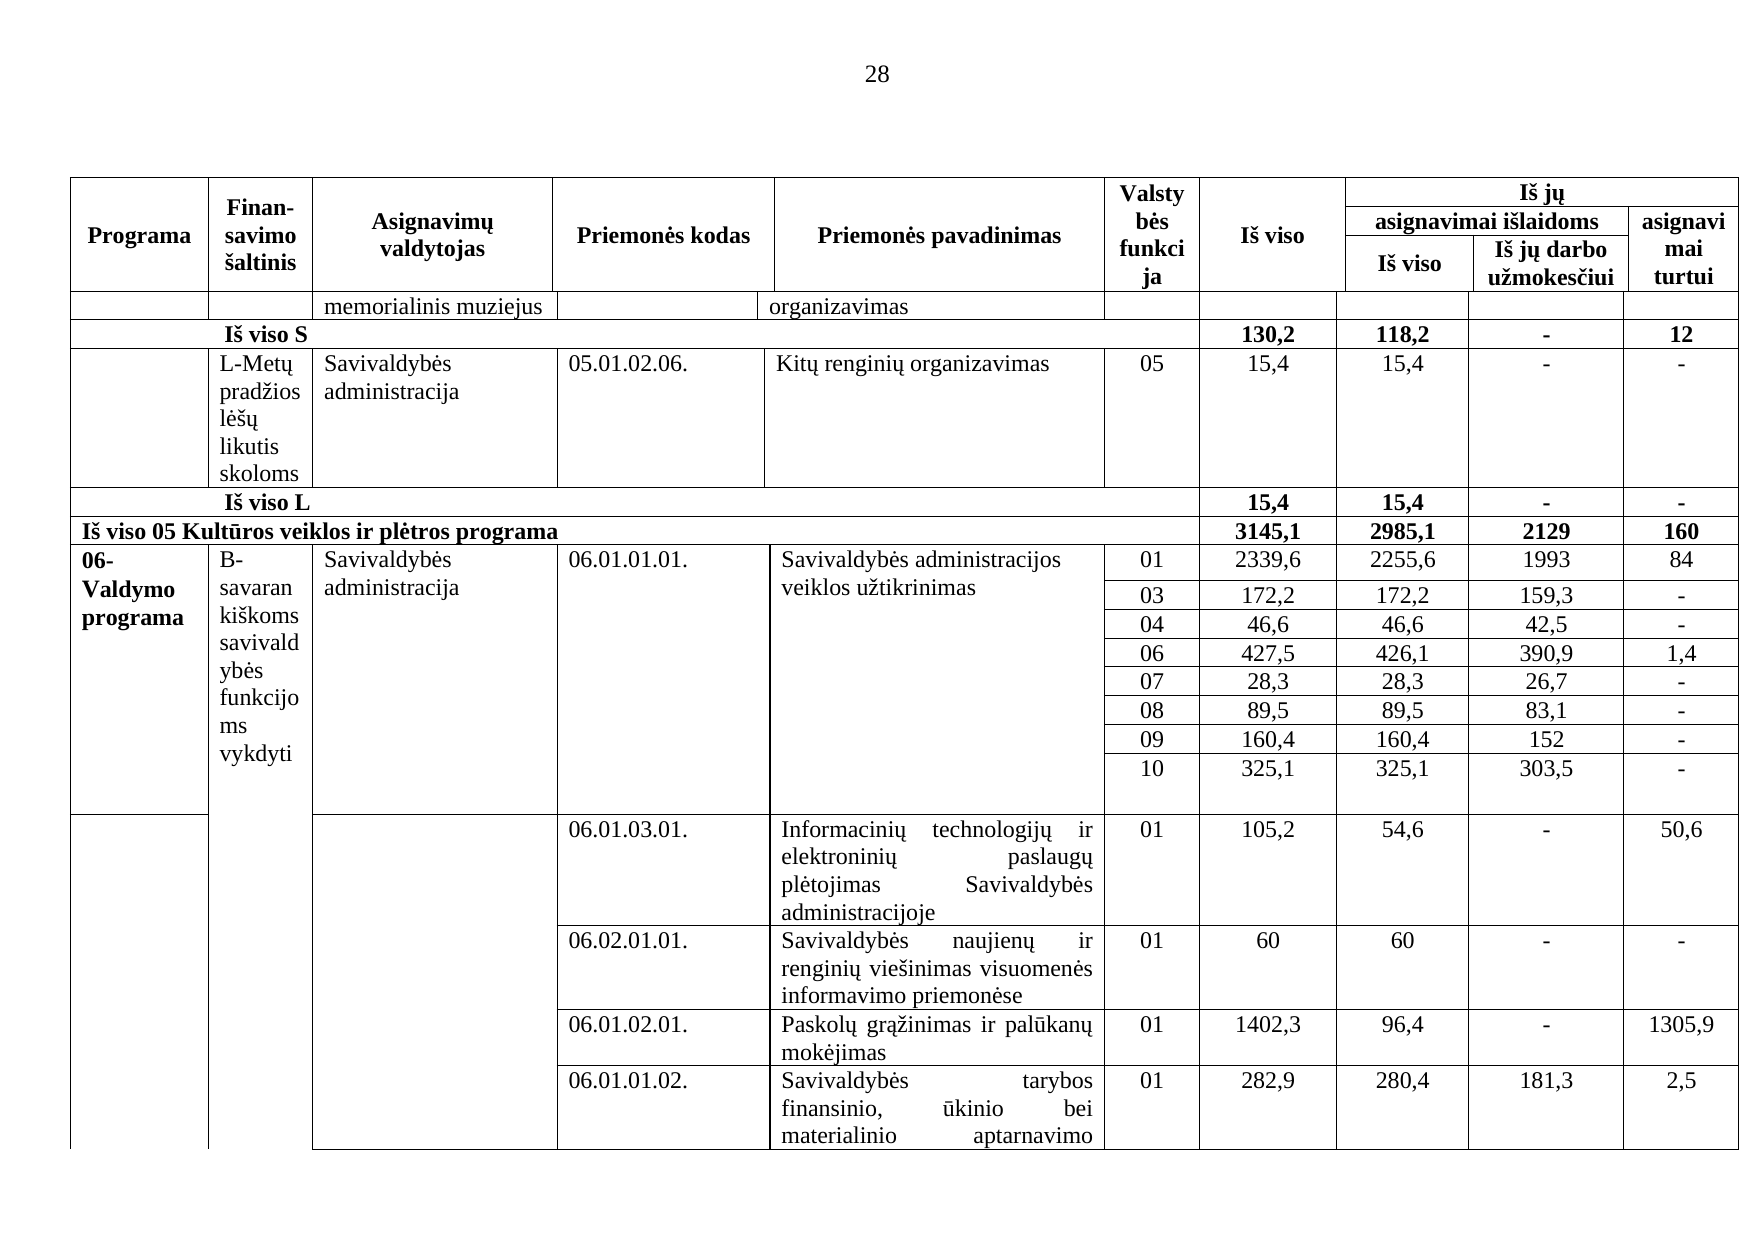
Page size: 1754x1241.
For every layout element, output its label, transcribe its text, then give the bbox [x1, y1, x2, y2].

table_header Iš jų [1346, 178, 1738, 206]
table_cell [1337, 292, 1468, 319]
table_cell 2255,6 [1337, 545, 1468, 580]
table_header Priemonės pavadinimas [775, 178, 1104, 291]
table_cell 46,6 [1337, 610, 1468, 638]
table_cell 01 [1105, 926, 1199, 1009]
table_cell Savivaldybės administracija [313, 545, 557, 814]
table_cell 160 [1624, 517, 1738, 544]
table_cell 03 [1105, 581, 1199, 609]
table_cell 06.01.01.02. [558, 1066, 769, 1149]
table_header Programa [71, 178, 208, 291]
table_cell 60 [1337, 926, 1468, 1009]
table_cell 2129 [1469, 517, 1623, 544]
table_cell [558, 292, 757, 319]
table_header Priemonės kodas [553, 178, 774, 291]
table_cell Savivaldybės tarybos finansinio, ūkinio bei materialinio aptarnavimo [771, 1066, 1104, 1149]
table_cell Savivaldybės naujienų ir renginių viešinimas visuomenės informavimo priemonėse [771, 926, 1104, 1009]
table_cell 07 [1105, 667, 1199, 695]
table_cell Iš jų darbo užmokesčiui [1474, 236, 1628, 291]
table_cell 83,1 [1469, 696, 1623, 723]
table_cell 172,2 [1200, 581, 1336, 609]
table_cell 160,4 [1200, 725, 1336, 753]
table_cell 06- Valdymo programa [71, 545, 208, 814]
table_cell - [1624, 349, 1738, 487]
table_cell 325,1 [1337, 754, 1468, 814]
table_cell 3145,1 [1200, 517, 1336, 544]
table_header Iš viso [1200, 178, 1345, 291]
table_header Asignavimų valdytojas [313, 178, 552, 291]
table_cell 06.02.01.01. [558, 926, 769, 1009]
table_cell 26,7 [1469, 667, 1623, 695]
table_cell 426,1 [1337, 639, 1468, 666]
table_cell 152 [1469, 725, 1623, 753]
table_cell Iš viso S [71, 320, 1199, 348]
table_cell - [1469, 815, 1623, 925]
table_cell Informacinių technologijų ir elektroninių paslaugų plėtojimas Savivaldybės administracijoje [771, 815, 1104, 925]
table_cell 96,4 [1337, 1010, 1468, 1065]
table_cell 89,5 [1337, 696, 1468, 723]
table_cell 1305,9 [1624, 1010, 1738, 1065]
table_cell Savivaldybės administracija [313, 349, 557, 487]
table_cell L-Metų pradžios lėšų likutis skoloms [209, 349, 312, 487]
table_cell 05 [1105, 349, 1199, 487]
table_cell 1402,3 [1200, 1010, 1336, 1065]
table_cell organizavimas [758, 292, 1104, 319]
table_cell 390,9 [1469, 639, 1623, 666]
table_cell 280,4 [1337, 1066, 1468, 1149]
table_cell 08 [1105, 696, 1199, 723]
table_cell 15,4 [1337, 488, 1468, 516]
table_cell Kitų renginių organizavimas [765, 349, 1104, 487]
table_cell 01 [1105, 545, 1199, 580]
table_cell Iš viso [1346, 236, 1473, 291]
table_cell 54,6 [1337, 815, 1468, 925]
table_cell 181,3 [1469, 1066, 1623, 1149]
table_cell - [1469, 488, 1623, 516]
table_cell - [1624, 610, 1738, 638]
table_header Finan-savimo šaltinis [209, 178, 312, 291]
table_cell 15,4 [1200, 488, 1336, 516]
table_cell 130,2 [1200, 320, 1336, 348]
table_cell 89,5 [1200, 696, 1336, 723]
table_cell 06.01.02.01. [558, 1010, 769, 1065]
table_cell [209, 292, 312, 319]
table_cell 172,2 [1337, 581, 1468, 609]
table_cell 12 [1624, 320, 1738, 348]
table_cell - [1624, 696, 1738, 723]
table_cell 84 [1624, 545, 1738, 580]
table_cell 01 [1105, 1010, 1199, 1065]
table_cell 50,6 [1624, 815, 1738, 925]
table_cell 28,3 [1337, 667, 1468, 695]
table_cell 15,4 [1337, 349, 1468, 487]
table_cell 1,4 [1624, 639, 1738, 666]
table_header Valstybės funkcija [1105, 178, 1199, 291]
table_cell 2,5 [1624, 1066, 1738, 1149]
table_cell - [1624, 754, 1738, 814]
table_cell Paskolų grąžinimas ir palūkanų mokėjimas [771, 1010, 1104, 1065]
table_cell 01 [1105, 815, 1199, 925]
table_cell - [1469, 1010, 1623, 1065]
table_cell 160,4 [1337, 725, 1468, 753]
table_cell Iš viso L [71, 488, 1199, 516]
table_cell asignavimai išlaidoms [1346, 207, 1628, 234]
table_cell 15,4 [1200, 349, 1336, 487]
table_cell asignavimai turtui įsigyti [1629, 207, 1738, 291]
table_cell 159,3 [1469, 581, 1623, 609]
table_cell - [1469, 320, 1623, 348]
table_cell 04 [1105, 610, 1199, 638]
table_cell 28,3 [1200, 667, 1336, 695]
table_cell - [1624, 292, 1738, 319]
table_cell - [1624, 725, 1738, 753]
table_cell - [1469, 926, 1623, 1009]
table_cell 1993 [1469, 545, 1623, 580]
table_cell 10 [1105, 754, 1199, 814]
table_cell 2339,6 [1200, 545, 1336, 580]
table_cell - [1469, 292, 1623, 319]
table_cell memorialinis muziejus [313, 292, 557, 319]
table_cell 09 [1105, 725, 1199, 753]
table_cell 303,5 [1469, 754, 1623, 814]
table_cell 60 [1200, 926, 1336, 1009]
table_cell 118,2 [1337, 320, 1468, 348]
table_cell 06.01.01.01. [558, 545, 769, 814]
table_cell 05.01.02.06. [558, 349, 764, 487]
table_cell 282,9 [1200, 1066, 1336, 1149]
table_cell 325,1 [1200, 754, 1336, 814]
table_cell 105,2 [1200, 815, 1336, 925]
table_cell Iš viso 05 Kultūros veiklos ir plėtros programa [71, 517, 1199, 544]
table_cell [1105, 292, 1199, 319]
table_cell [71, 292, 208, 319]
table_cell 01 [1105, 1066, 1199, 1149]
table_cell [313, 815, 557, 1149]
table_cell 42,5 [1469, 610, 1623, 638]
table_cell Savivaldybės administracijos veiklos užtikrinimas [771, 545, 1104, 814]
table_cell 06.01.03.01. [558, 815, 769, 925]
table_cell [71, 349, 208, 487]
table_cell - [1624, 667, 1738, 695]
table_cell 2985,1 [1337, 517, 1468, 544]
table_cell [71, 815, 208, 1149]
table_cell 427,5 [1200, 639, 1336, 666]
table_cell - [1469, 349, 1623, 487]
table_cell - [1624, 926, 1738, 1009]
table_cell 46,6 [1200, 610, 1336, 638]
table_cell - [1624, 488, 1738, 516]
table_cell - [1624, 581, 1738, 609]
table_cell [1200, 292, 1336, 319]
table_cell B-savarankiškoms savivaldybės funkcijoms vykdyti [209, 545, 312, 1149]
table_cell 06 [1105, 639, 1199, 666]
